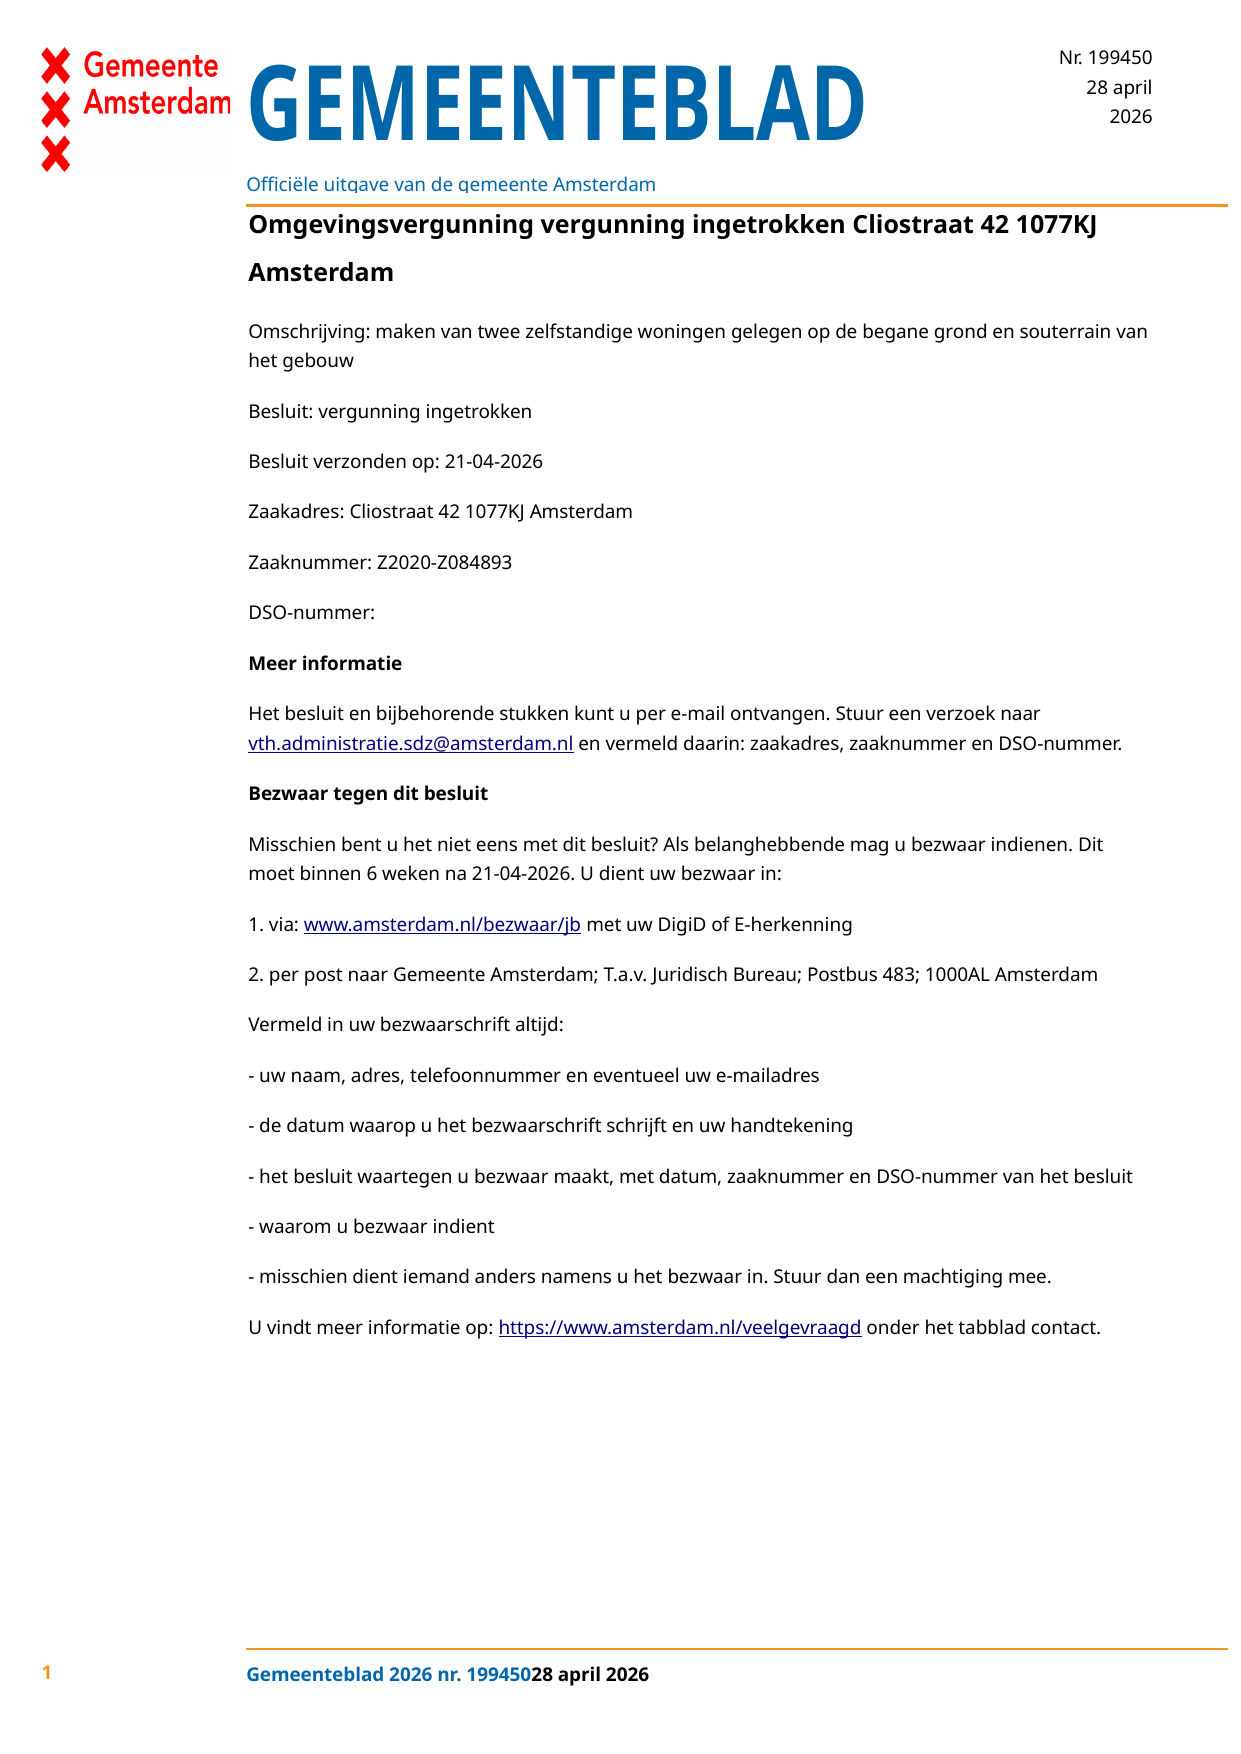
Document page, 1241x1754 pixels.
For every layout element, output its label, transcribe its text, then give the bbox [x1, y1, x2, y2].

text Vermeld in uw bezwaarschrift altijd: [248, 1012, 1152, 1037]
text Meer informatie [248, 650, 1152, 676]
text - waarom u bezwaar indient [248, 1213, 1152, 1239]
text - het besluit waartegen u bezwaar maakt, met datum, zaaknummer en DSO-nummer van het besluit [248, 1163, 1152, 1189]
text 2. per post naar Gemeente Amsterdam; T.a.v. Juridisch Bureau; Postbus 483; 1000AL Amsterdam [248, 961, 1152, 987]
text Misschien bent u het niet eens met dit besluit? Als belanghebbende mag u bezwaar indienen. Dit moet binnen 6 weken na 21-04-2026. U dient uw bezwaar in: [248, 831, 1152, 886]
picture [41, 47, 231, 172]
text U vindt meer informatie op: https://www.amsterdam.nl/veelgevraagd onder het tabblad contact. [248, 1314, 1152, 1340]
text - uw naam, adres, telefoonnummer en eventueel uw e-mailadres [248, 1062, 1152, 1088]
text 1. via: www.amsterdam.nl/bezwaar/jb met uw DigiD of E-herkenning [248, 911, 1152, 937]
text Besluit verzonden op: 21-04-2026 [248, 448, 1152, 474]
text Het besluit en bijbehorende stukken kunt u per e-mail ontvangen. Stuur een verzoek naar vth.administratie.sdz@amsterdam.nl en vermeld daarin: zaakadres, zaaknummer en DSO-nummer. [248, 700, 1152, 756]
text Zaaknummer: Z2020-Z084893 [248, 549, 1152, 575]
text Bezwaar tegen dit besluit [248, 780, 1152, 806]
text Omschrijving: maken van twee zelfstandige woningen gelegen op de begane grond en souterrain van het gebouw [248, 318, 1152, 373]
text DSO-nummer: [248, 599, 1152, 625]
text - de datum waarop u het bezwaarschrift schrijft en uw handtekening [248, 1112, 1152, 1138]
text - misschien dient iemand anders namens u het bezwaar in. Stuur dan een machtiging mee. [248, 1264, 1152, 1289]
text Zaakadres: Cliostraat 42 1077KJ Amsterdam [248, 499, 1152, 524]
text Besluit: vergunning ingetrokken [248, 398, 1152, 424]
text Omgevingsvergunning vergunning ingetrokken Cliostraat 42 1077KJ Amsterdam [248, 207, 1152, 288]
